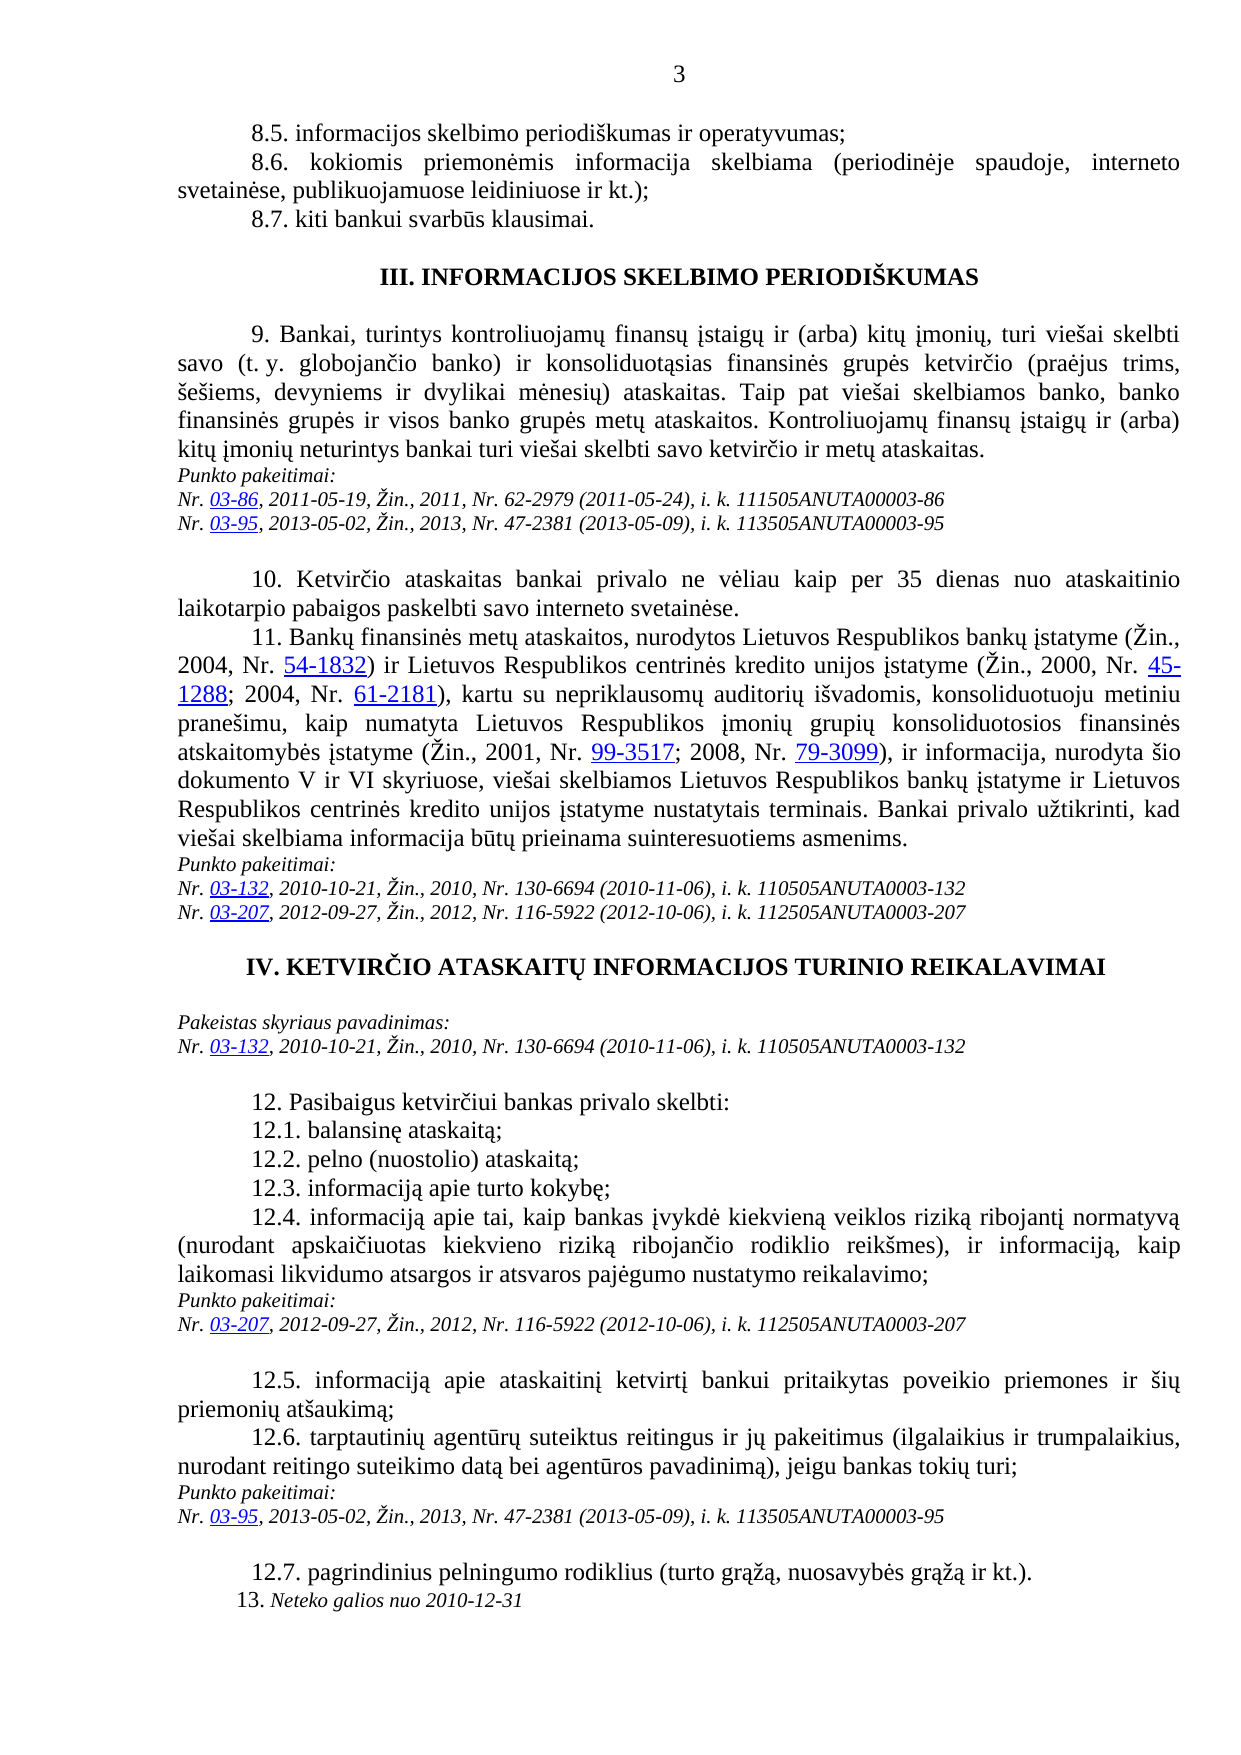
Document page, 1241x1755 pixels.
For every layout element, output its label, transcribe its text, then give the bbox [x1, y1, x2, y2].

text 9. Bankai, turintys kontroliuojamų finansų įstaigų ir (arba) kitų įmonių, turi viešai skelbti savo (t. y. globojančio banko) ir konsoliduotąsias finansinės grupės ketvirčio (praėjus trims, šešiems, devyniems ir dvylikai mėnesių) ataskaitas. Taip pat viešai skelbiamos banko, banko finansinės grupės ir visos banko grupės metų ataskaitos. Kontroliuojamų finansų įstaigų ir (arba) kitų įmonių neturintys bankai turi viešai skelbti savo ketvirčio ir metų ataskaitas. [177, 319, 1181, 463]
text Punkto pakeitimai: [177, 1288, 1181, 1312]
text Nr. 03-132, 2010-10-21, Žin., 2010, Nr. 130-6694 (2010-11-06), i. k. 110505ANUTA0003-132 [177, 876, 1181, 900]
text 11. Bankų finansinės metų ataskaitos, nurodytos Lietuvos Respublikos bankų įstatyme (Žin., 2004, Nr. 54-1832) ir Lietuvos Respublikos centrinės kredito unijos įstatyme (Žin., 2000, Nr. 45-1288; 2004, Nr. 61-2181), kartu su nepriklausomų auditorių išvadomis, konsoliduotuoju metiniu pranešimu, kaip numatyta Lietuvos Respublikos įmonių grupių konsoliduotosios finansinės atskaitomybės įstatyme (Žin., 2001, Nr. 99-3517; 2008, Nr. 79-3099), ir informacija, nurodyta šio dokumento V ir VI skyriuose, viešai skelbiamos Lietuvos Respublikos bankų įstatyme ir Lietuvos Respublikos centrinės kredito unijos įstatyme nustatytais terminais. Bankai privalo užtikrinti, kad viešai skelbiama informacija būtų prieinama suinteresuotiems asmenims. [177, 622, 1181, 852]
text 8.6. kokiomis priemonėmis informacija skelbiama (periodinėje spaudoje, interneto svetainėse, publikuojamuose leidiniuose ir kt.); [177, 147, 1181, 204]
text Nr. 03-95, 2013-05-02, Žin., 2013, Nr. 47-2381 (2013-05-09), i. k. 113505ANUTA00003-95 [177, 1504, 1181, 1528]
text 8.7. kiti bankui svarbūs klausimai. [177, 204, 1181, 233]
text 12.4. informaciją apie tai, kaip bankas įvykdė kiekvieną veiklos riziką ribojantį normatyvą (nurodant apskaičiuotas kiekvieno riziką ribojančio rodiklio reikšmes), ir informaciją, kaip laikomasi likvidumo atsargos ir atsvaros pajėgumo nustatymo reikalavimo; [177, 1202, 1181, 1288]
text 12.1. balansinę ataskaitą; [177, 1116, 1181, 1144]
text IV. KETVIRČIO ATASKAITŲ INFORMACIJOS TURINIO REIKALAVIMAI [177, 952, 1181, 981]
text Punkto pakeitimai: [177, 852, 1181, 876]
text 12.2. pelno (nuostolio) ataskaitą; [177, 1144, 1181, 1173]
text III. INFORMACIJOS SKELBIMO PERIODIŠKUMAS [177, 262, 1181, 291]
text Punkto pakeitimai: [177, 463, 1181, 487]
text Nr. 03-132, 2010-10-21, Žin., 2010, Nr. 130-6694 (2010-11-06), i. k. 110505ANUTA0003-132 [177, 1034, 1181, 1058]
text 12.6. tarptautinių agentūrų suteiktus reitingus ir jų pakeitimus (ilgalaikius ir trumpalaikius, nurodant reitingo suteikimo datą bei agentūros pavadinimą), jeigu bankas tokių turi; [177, 1422, 1181, 1480]
text Nr. 03-86, 2011-05-19, Žin., 2011, Nr. 62-2979 (2011-05-24), i. k. 111505ANUTA00003-86 [177, 487, 1181, 511]
text Punkto pakeitimai: [177, 1480, 1181, 1504]
text 12.5. informaciją apie ataskaitinį ketvirtį bankui pritaikytas poveikio priemones ir šių priemonių atšaukimą; [177, 1365, 1181, 1422]
text Pakeistas skyriaus pavadinimas: [177, 1010, 1181, 1034]
text Nr. 03-207, 2012-09-27, Žin., 2012, Nr. 116-5922 (2012-10-06), i. k. 112505ANUTA0003-207 [177, 1312, 1181, 1336]
text 13. Neteko galios nuo 2010-12-31 [177, 1586, 1181, 1612]
text 12.3. informaciją apie turto kokybę; [177, 1173, 1181, 1202]
text Nr. 03-95, 2013-05-02, Žin., 2013, Nr. 47-2381 (2013-05-09), i. k. 113505ANUTA00003-95 [177, 511, 1181, 535]
text 8.5. informacijos skelbimo periodiškumas ir operatyvumas; [177, 118, 1181, 147]
text 12. Pasibaigus ketvirčiui bankas privalo skelbti: [177, 1087, 1181, 1116]
text Nr. 03-207, 2012-09-27, Žin., 2012, Nr. 116-5922 (2012-10-06), i. k. 112505ANUTA0003-207 [177, 900, 1181, 924]
text 12.7. pagrindinius pelningumo rodiklius (turto grąžą, nuosavybės grąžą ir kt.). [177, 1557, 1181, 1586]
text 10. Ketvirčio ataskaitas bankai privalo ne vėliau kaip per 35 dienas nuo ataskaitinio laikotarpio pabaigos paskelbti savo interneto svetainėse. [177, 564, 1181, 622]
